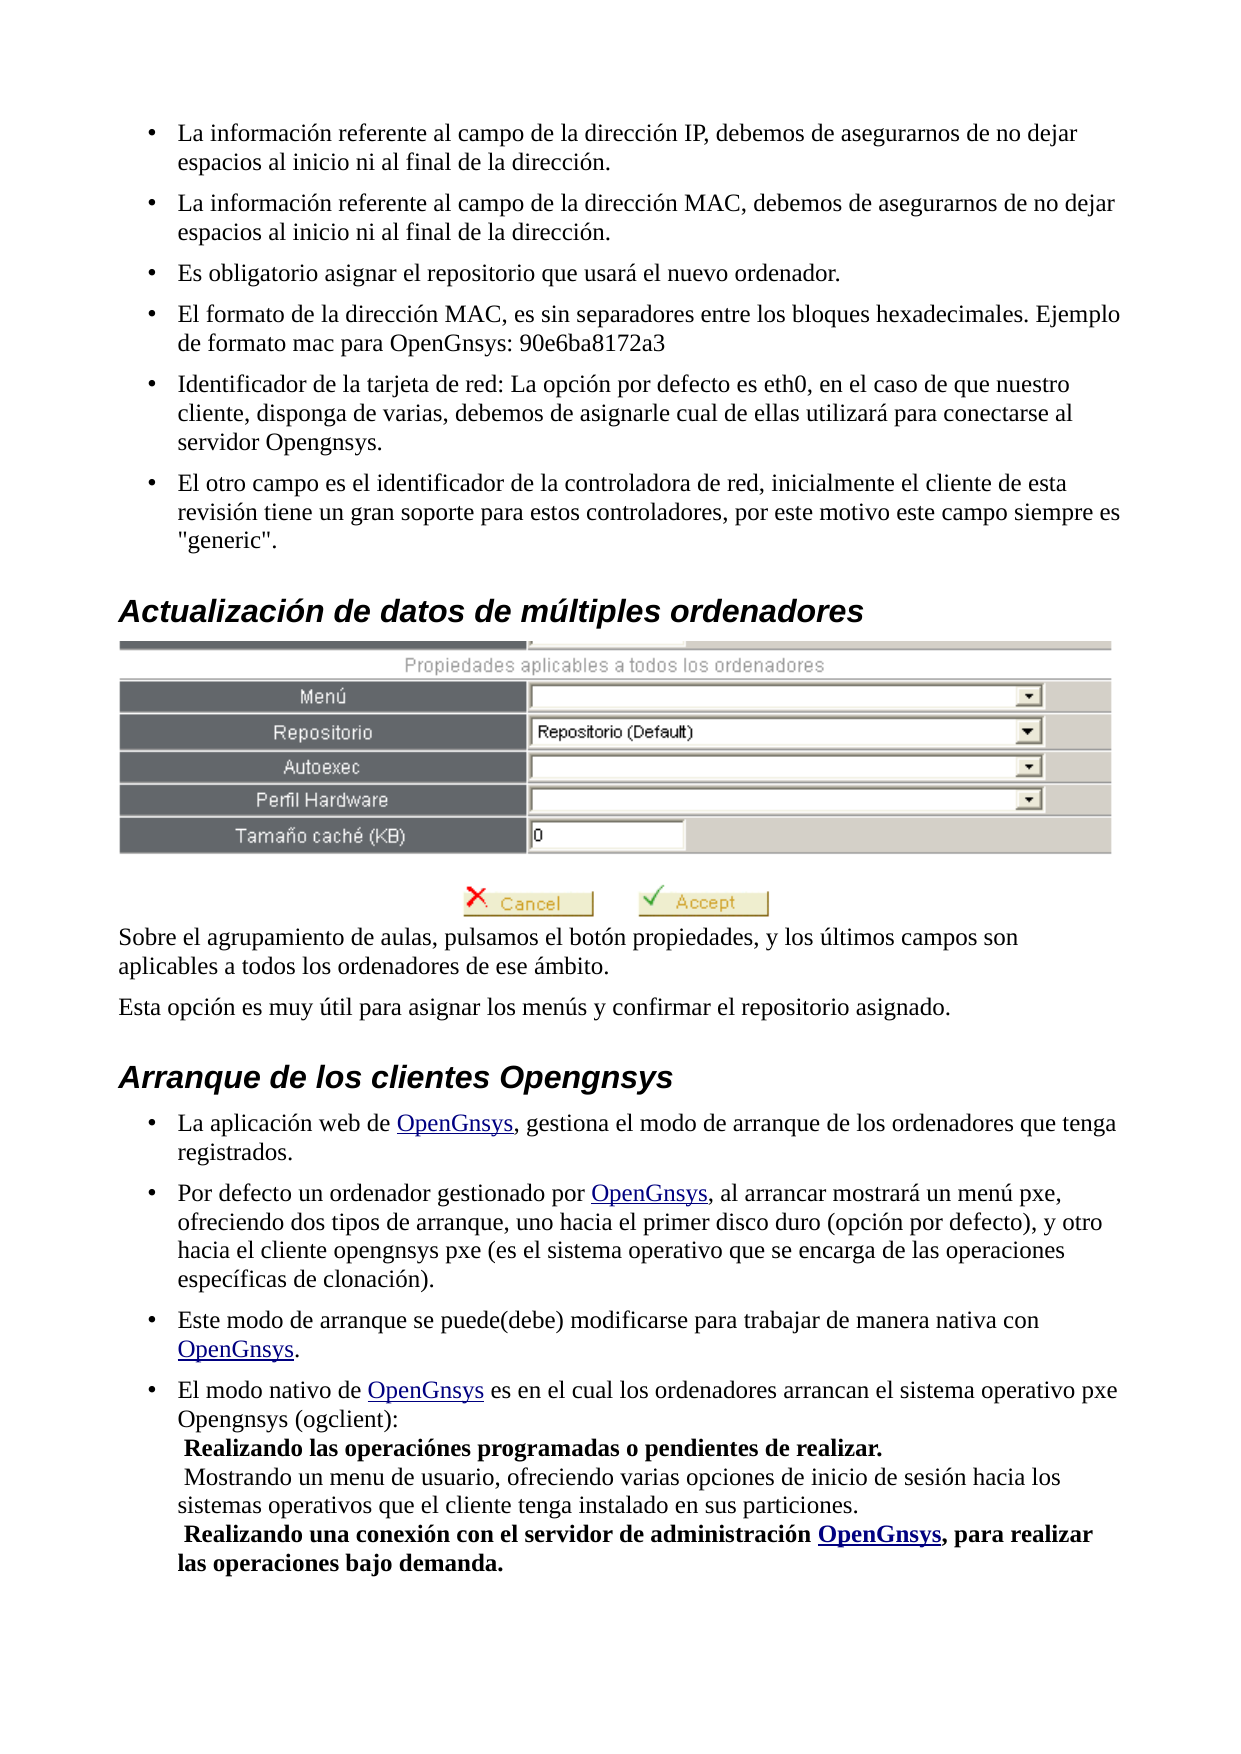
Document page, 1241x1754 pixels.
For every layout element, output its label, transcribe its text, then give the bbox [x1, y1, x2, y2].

subtitle Actualización de datos de múltiples ordenadores [118, 592, 1122, 629]
list El modo nativo de OpenGnsys es en el cual los ordenadores arrancan el sistema operativo pxe Opengnsys (ogclient): Realizando las operaciónes programadas o pendientes de realizar. Mostrando un menu de usuario, ofreciendo varias opciones de inicio de sesión hacia los sistemas operativos que el cliente tenga instalado en sus particiones. Realizando una conexión con el servidor de administración OpenGnsys, para realizar las operaciones bajo demanda. [148, 1376, 1122, 1606]
text Esta opción es muy útil para asignar los menús y confirmar el repositorio asignado. [118, 992, 1122, 1021]
list La aplicación web de OpenGnsys, gestiona el modo de arranque de los ordenadores que tenga registrados. [148, 1108, 1122, 1166]
list Identificador de la tarjeta de red: La opción por defecto es eth0, en el caso de que nuestro cliente, disponga de varias, debemos de asignarle cual de ellas utilizará para conectarse al servidor Opengnsys. [148, 369, 1122, 456]
list Este modo de arranque se puede(debe) modificarse para trabajar de manera nativa con OpenGnsys. [148, 1306, 1122, 1363]
list Por defecto un ordenador gestionado por OpenGnsys, al arrancar mostrará un menú pxe, ofreciendo dos tipos de arranque, uno hacia el primer disco duro (opción por defecto), y otro hacia el cliente opengnsys pxe (es el sistema operativo que se encarga de las operaciones específicas de clonación). [148, 1178, 1122, 1293]
list Es obligatorio asignar el repositorio que usará el nuevo ordenador. [148, 258, 1122, 287]
text Sobre el agrupamiento de aulas, pulsamos el botón propiedades, y los últimos campos son aplicables a todos los ordenadores de ese ámbito. [118, 923, 1122, 980]
list La información referente al campo de la dirección IP, debemos de asegurarnos de no dejar espacios al inicio ni al final de la dirección. [148, 118, 1122, 176]
subtitle Arranque de los clientes Opengnsys [118, 1059, 1122, 1096]
list El otro campo es el identificador de la controladora de red, inicialmente el cliente de esta revisión tiene un gran soporte para estos controladores, por este motivo este campo siempre es "generic". [148, 468, 1122, 554]
list El formato de la dirección MAC, es sin separadores entre los bloques hexadecimales. Ejemplo de formato mac para OpenGnsys: 90e6ba8172a3 [148, 299, 1122, 357]
list La información referente al campo de la dirección MAC, debemos de asegurarnos de no dejar espacios al inicio ni al final de la dirección. [148, 188, 1122, 246]
